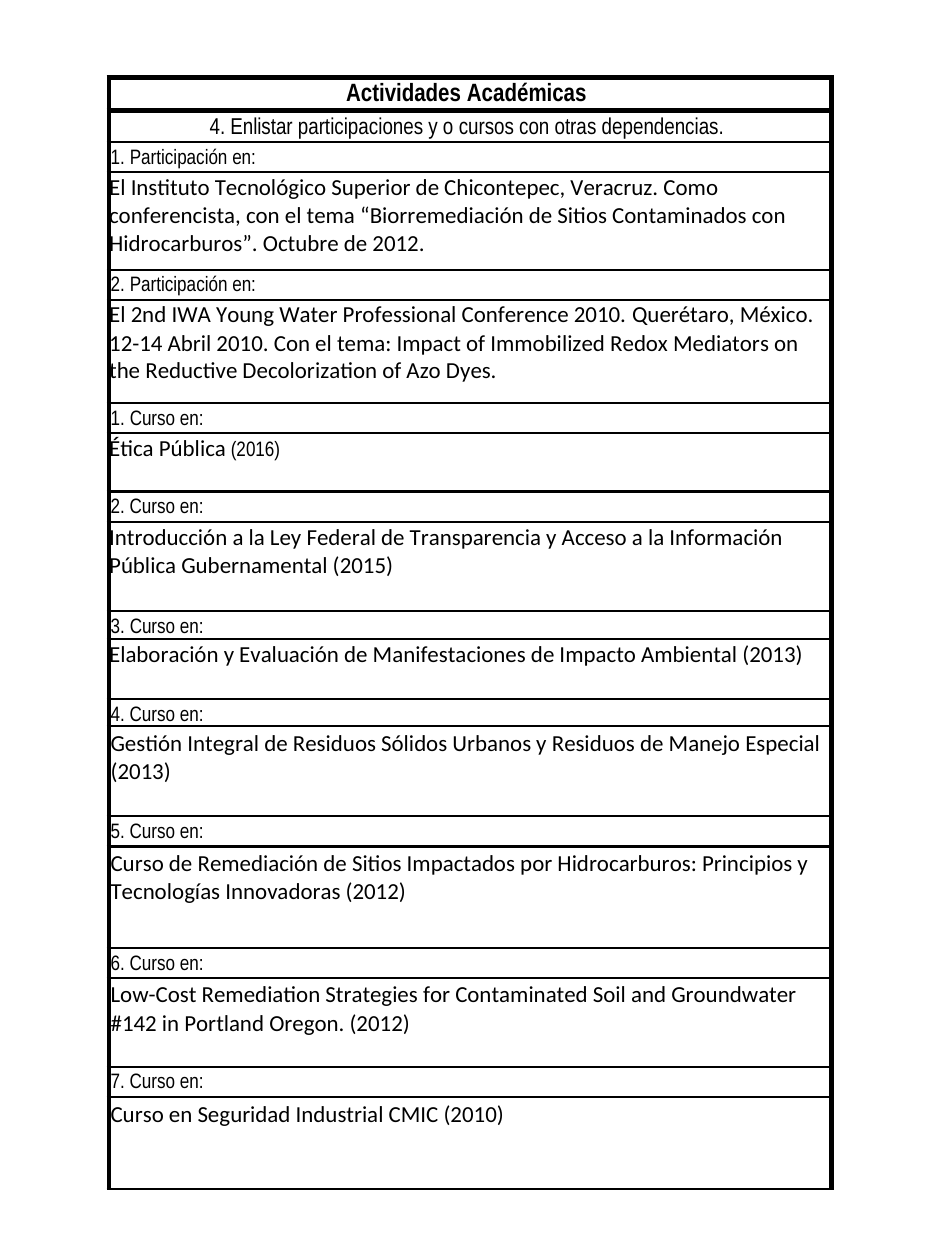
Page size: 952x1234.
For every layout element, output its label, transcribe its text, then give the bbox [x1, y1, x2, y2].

table_cell 1. Curso en: [111, 404, 829, 432]
table_cell 5. Curso en: [111, 817, 829, 845]
table_cell 6. Curso en: [111, 949, 829, 977]
table_cell Introducción a la Ley Federal de Transparencia y Acceso a la Información Pública Gubernamental (2015) [111, 523, 829, 610]
table_cell 3. Curso en: [111, 612, 829, 638]
table_cell 4. Enlistar participaciones y o cursos con otras dependencias. [111, 113, 829, 141]
table_cell 7. Curso en: [111, 1068, 829, 1096]
table_cell 2. Participación en: [111, 271, 829, 298]
table_cell Ética Pública (2016) [111, 434, 829, 490]
table_cell Actividades Académicas [111, 80, 829, 108]
table_cell Gestión Integral de Residuos Sólidos Urbanos y Residuos de Manejo Especial (2013) [111, 727, 829, 815]
table_cell Curso en Seguridad Industrial CMIC (2010) [111, 1098, 829, 1188]
table_cell Elaboración y Evaluación de Manifestaciones de Impacto Ambiental (2013) [111, 640, 829, 698]
table_cell 1. Participación en: [111, 143, 829, 171]
table_cell 2. Curso en: [111, 493, 829, 521]
table_cell El Instituto Tecnológico Superior de Chicontepec, Veracruz. Como conferencista, con el tema “Biorremediación de Sitios Contaminados con Hidrocarburos”. Octubre de 2012. [111, 173, 829, 268]
table_cell Curso de Remediación de Sitios Impactados por Hidrocarburos: Principios y Tecnologías Innovadoras (2012) [111, 848, 829, 947]
table_cell El 2nd IWA Young Water Professional Conference 2010. Querétaro, México. 12-14 Abril 2010. Con el tema: Impact of Immobilized Redox Mediators on the Reductive Decolorization of Azo Dyes. [111, 301, 829, 402]
table_cell Low-Cost Remediation Strategies for Contaminated Soil and Groundwater #142 in Portland Oregon. (2012) [111, 979, 829, 1066]
table_cell 4. Curso en: [111, 700, 829, 725]
